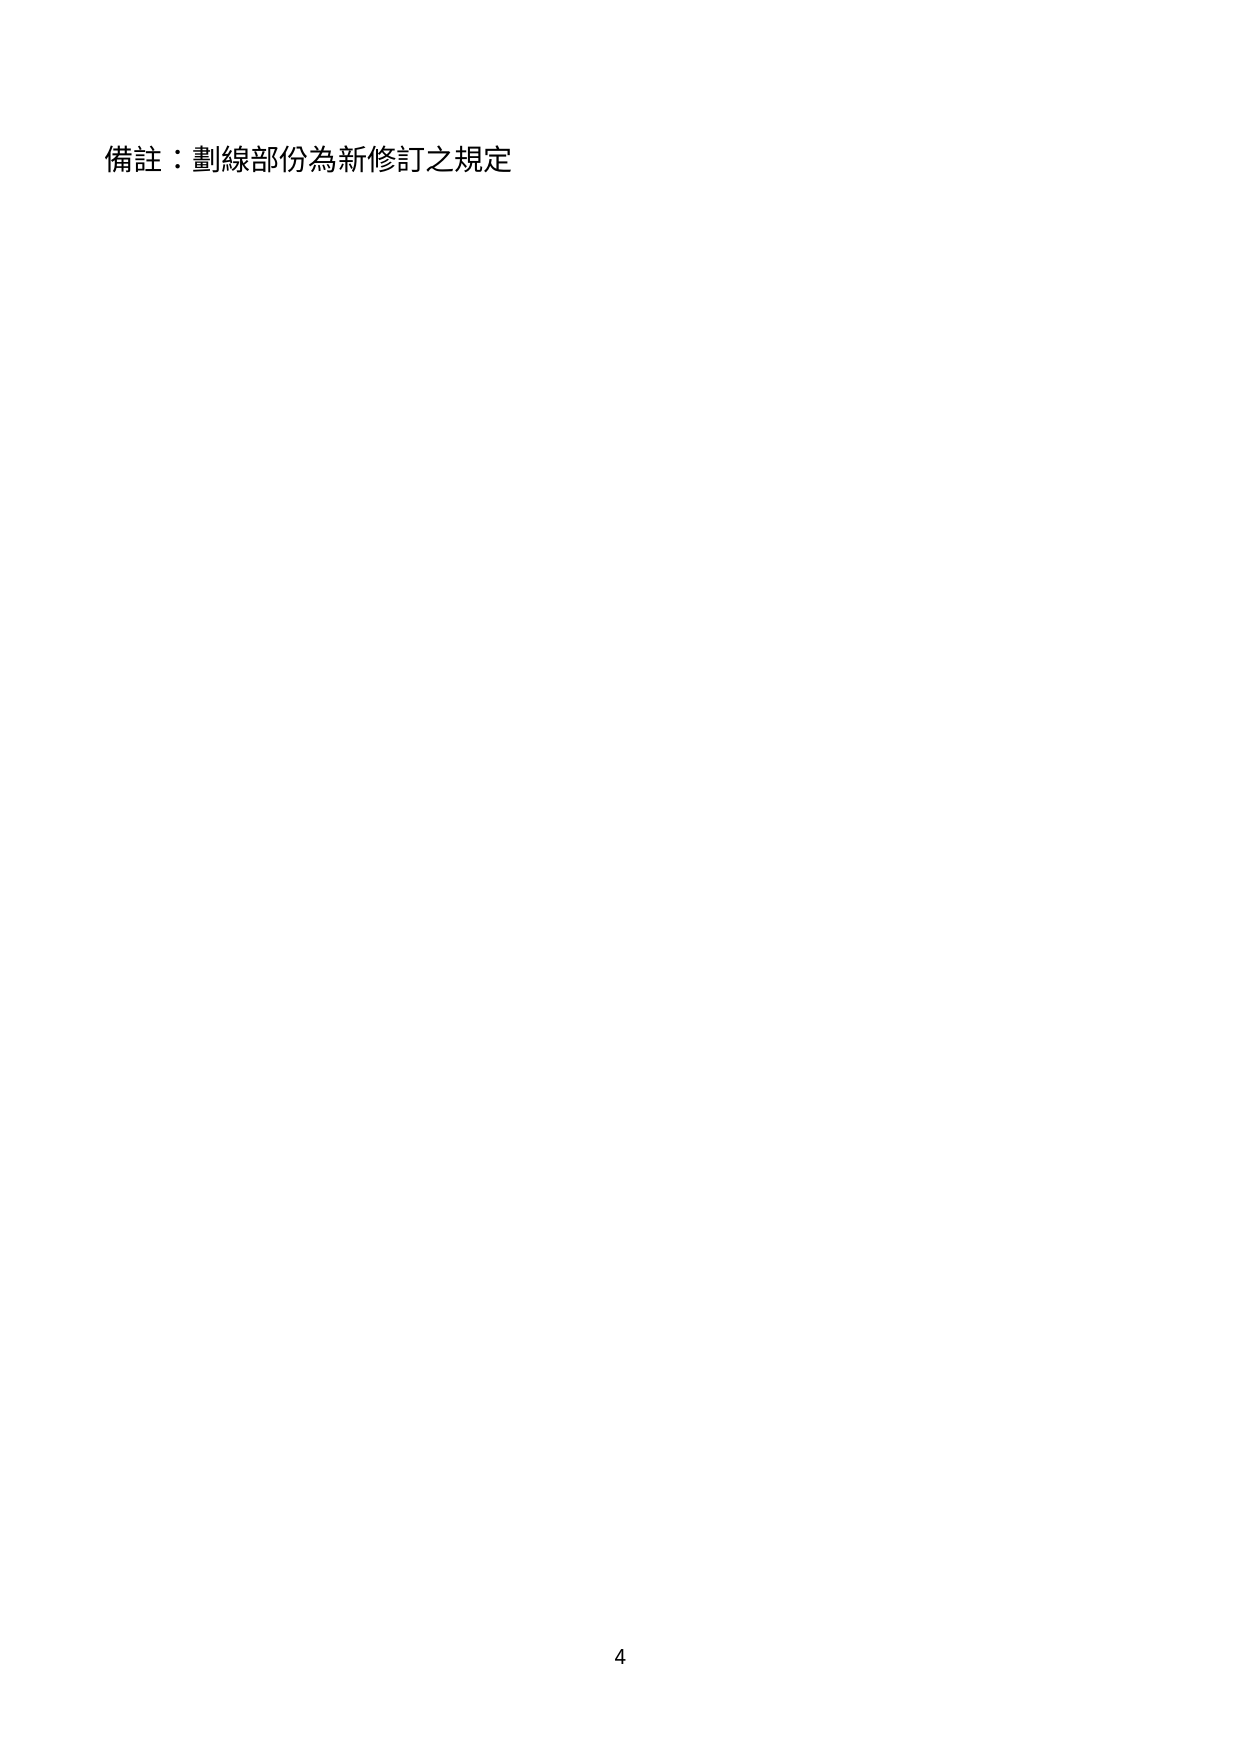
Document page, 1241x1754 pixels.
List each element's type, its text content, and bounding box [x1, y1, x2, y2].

text 備註：劃線部份為新修訂之規定 [75, 116, 1165, 178]
